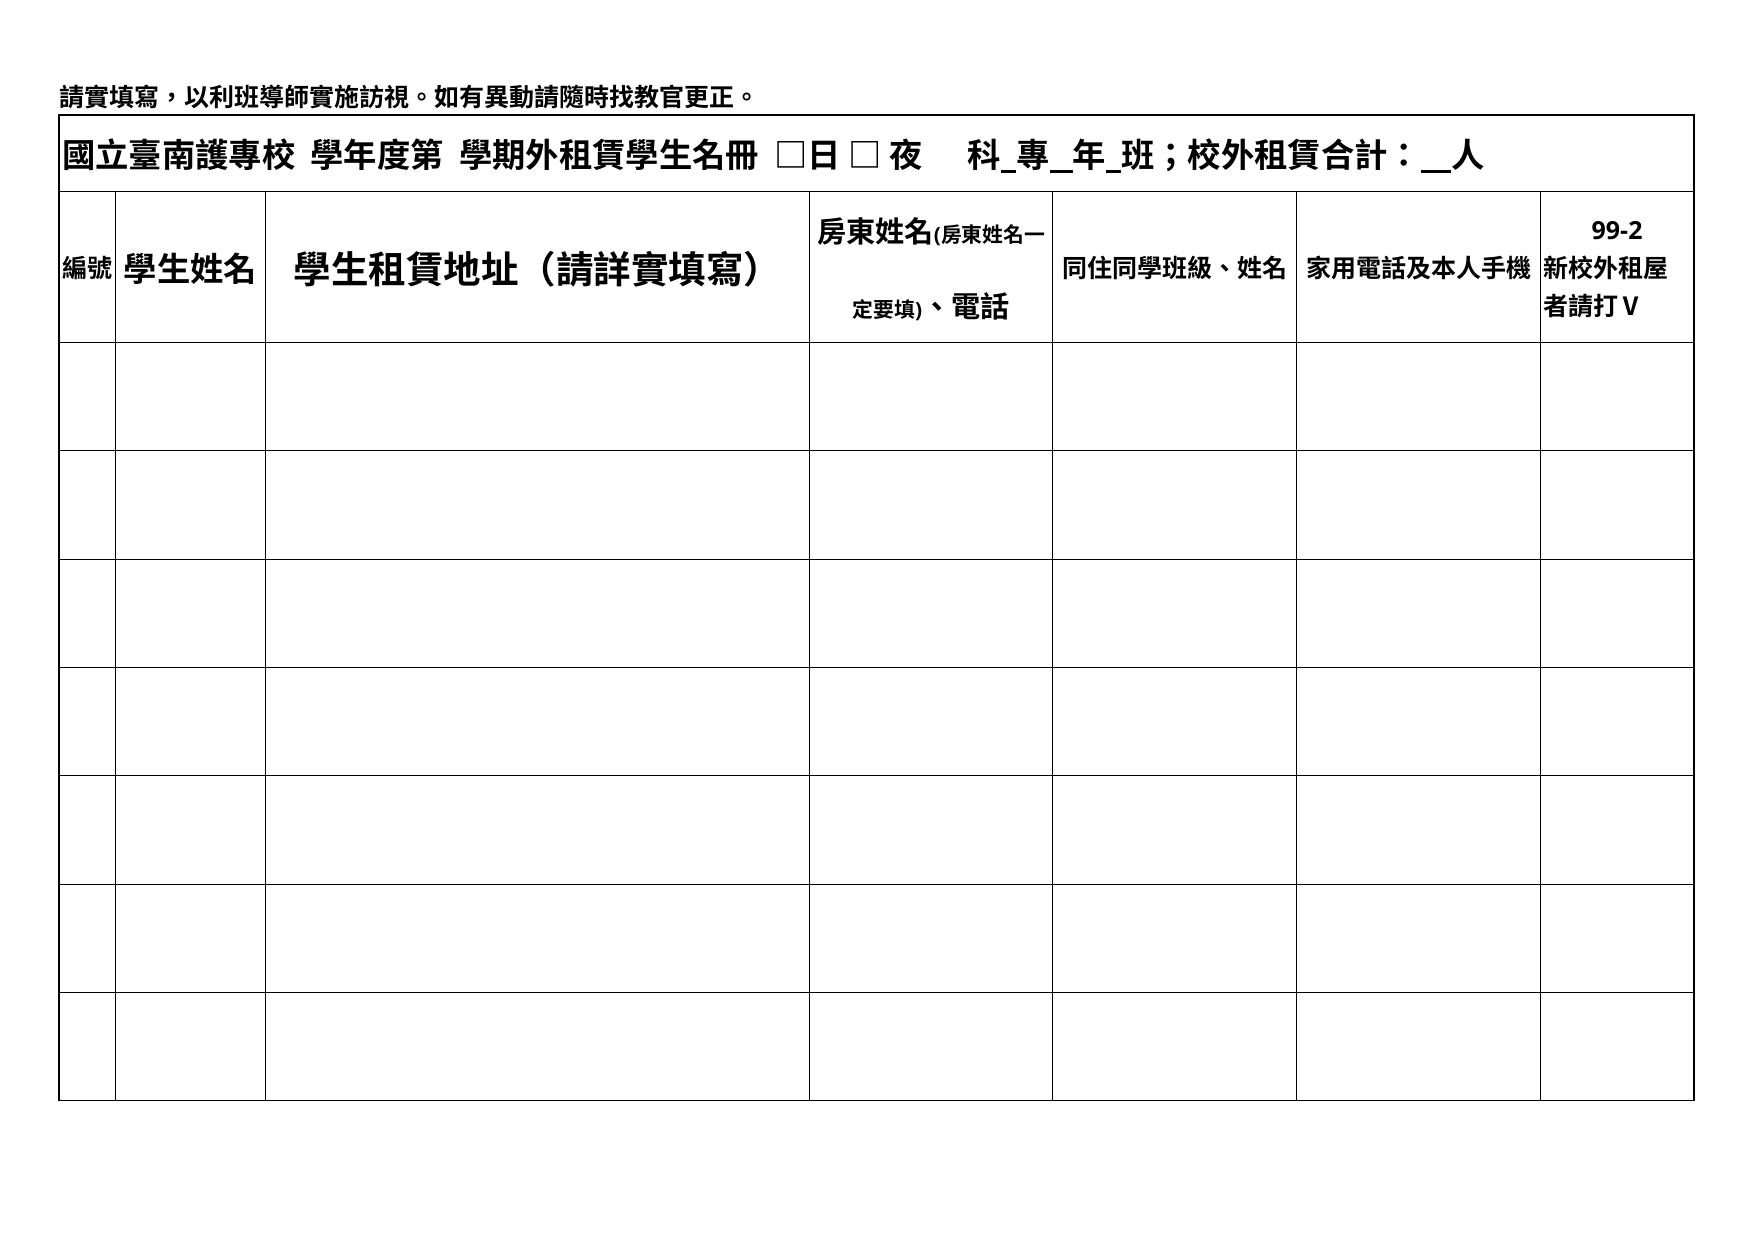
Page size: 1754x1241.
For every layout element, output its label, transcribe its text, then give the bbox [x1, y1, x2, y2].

table_cell [60, 776, 115, 884]
table_cell [60, 451, 115, 559]
table_cell [116, 343, 265, 450]
table_cell [1053, 343, 1296, 450]
table_cell 學生姓名 [116, 192, 265, 342]
table_cell [810, 560, 1052, 667]
table_cell 家用電話及本人手機 [1297, 192, 1540, 342]
table_cell [60, 993, 115, 1100]
table_cell [1053, 668, 1296, 775]
table_cell [1541, 776, 1693, 884]
table_cell [810, 451, 1052, 559]
table_cell [1541, 560, 1693, 667]
table_cell [1053, 776, 1296, 884]
table_cell [810, 343, 1052, 450]
table_cell [266, 993, 809, 1100]
table_cell [60, 343, 115, 450]
table_cell [1297, 993, 1540, 1100]
table_cell [116, 993, 265, 1100]
table_cell [266, 885, 809, 992]
table_header 國立臺南護專校 學年度第 學期外租賃學生名冊 □日 □ 夜 科 專 年 班；校外租賃合計： 人 [60, 116, 1693, 191]
table_cell [1053, 993, 1296, 1100]
text 請實填寫，以利班導師實施訪視。如有異動請隨時找教官更正。 [59, 76, 1695, 114]
table_cell [1541, 343, 1693, 450]
table_cell [1541, 885, 1693, 992]
table_cell [1297, 776, 1540, 884]
table_cell [1297, 885, 1540, 992]
table_cell [116, 668, 265, 775]
table_cell [1541, 451, 1693, 559]
table_cell [1297, 343, 1540, 450]
table_cell [810, 885, 1052, 992]
table_cell [1297, 668, 1540, 775]
table_cell [1053, 560, 1296, 667]
table_cell [116, 560, 265, 667]
table_cell [1297, 560, 1540, 667]
table_cell [266, 451, 809, 559]
table_cell [60, 885, 115, 992]
table_cell [60, 668, 115, 775]
table_cell [116, 451, 265, 559]
table_cell [1541, 668, 1693, 775]
table_cell [810, 668, 1052, 775]
table_cell [60, 560, 115, 667]
table_cell 房東姓名(房東姓名一定要填)、電話 [810, 192, 1052, 342]
table_cell 編號 [60, 192, 115, 342]
table_cell [1053, 885, 1296, 992]
table_cell [266, 560, 809, 667]
table_cell [116, 776, 265, 884]
table_cell [266, 776, 809, 884]
table_cell [116, 885, 265, 992]
table_cell 學生租賃地址（請詳實填寫） [266, 192, 809, 342]
table_cell [810, 993, 1052, 1100]
table_cell [266, 668, 809, 775]
table_cell [1297, 451, 1540, 559]
table_cell [266, 343, 809, 450]
table_cell [810, 776, 1052, 884]
table_cell [1541, 993, 1693, 1100]
table_cell [1053, 451, 1296, 559]
table_cell 同住同學班級、姓名 [1053, 192, 1296, 342]
table_cell 99-2 新校外租屋者請打Ⅴ [1541, 192, 1693, 342]
